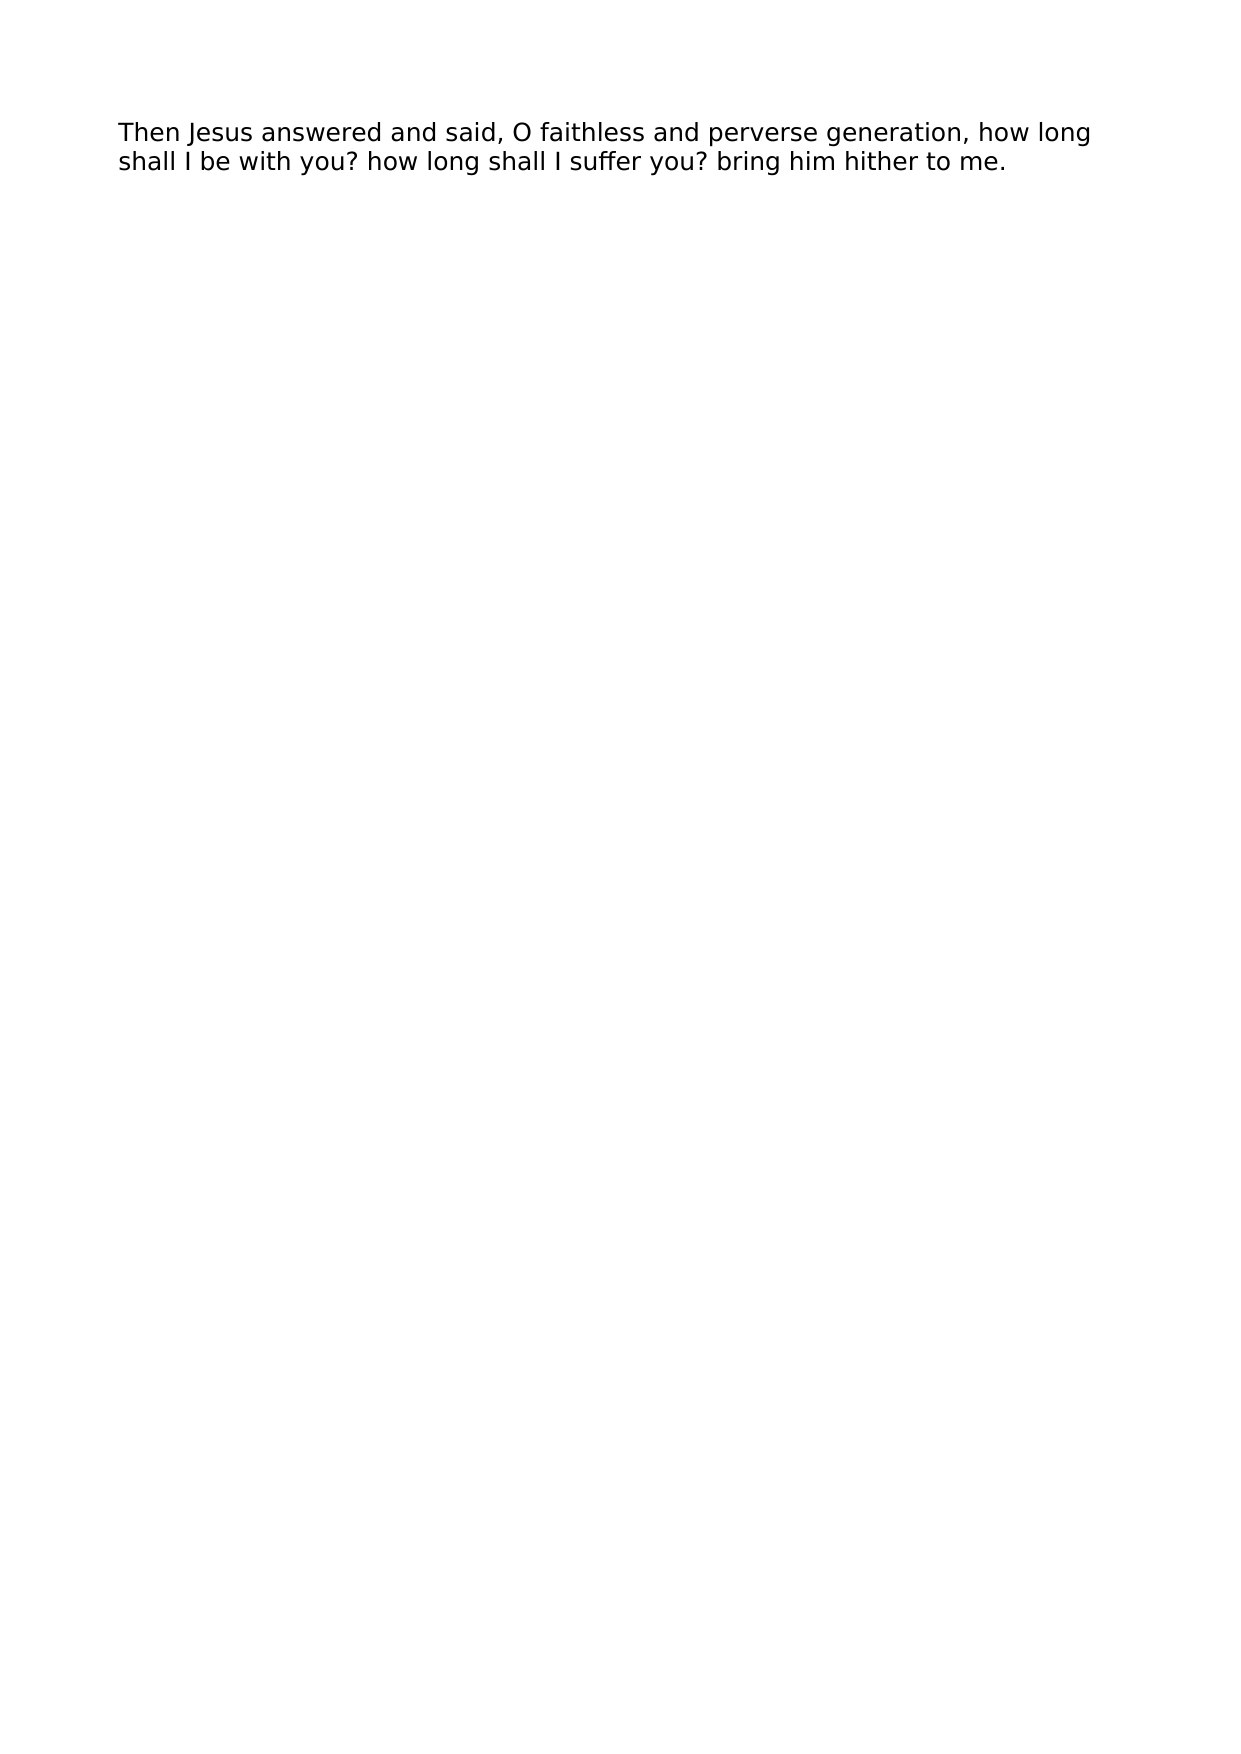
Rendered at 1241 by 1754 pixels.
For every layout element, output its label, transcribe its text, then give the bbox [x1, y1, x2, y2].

text Then Jesus answered and said, O faithless and perverse generation, how long shall I be with you? how long shall I suffer you? bring him hither to me. [118, 118, 1122, 176]
